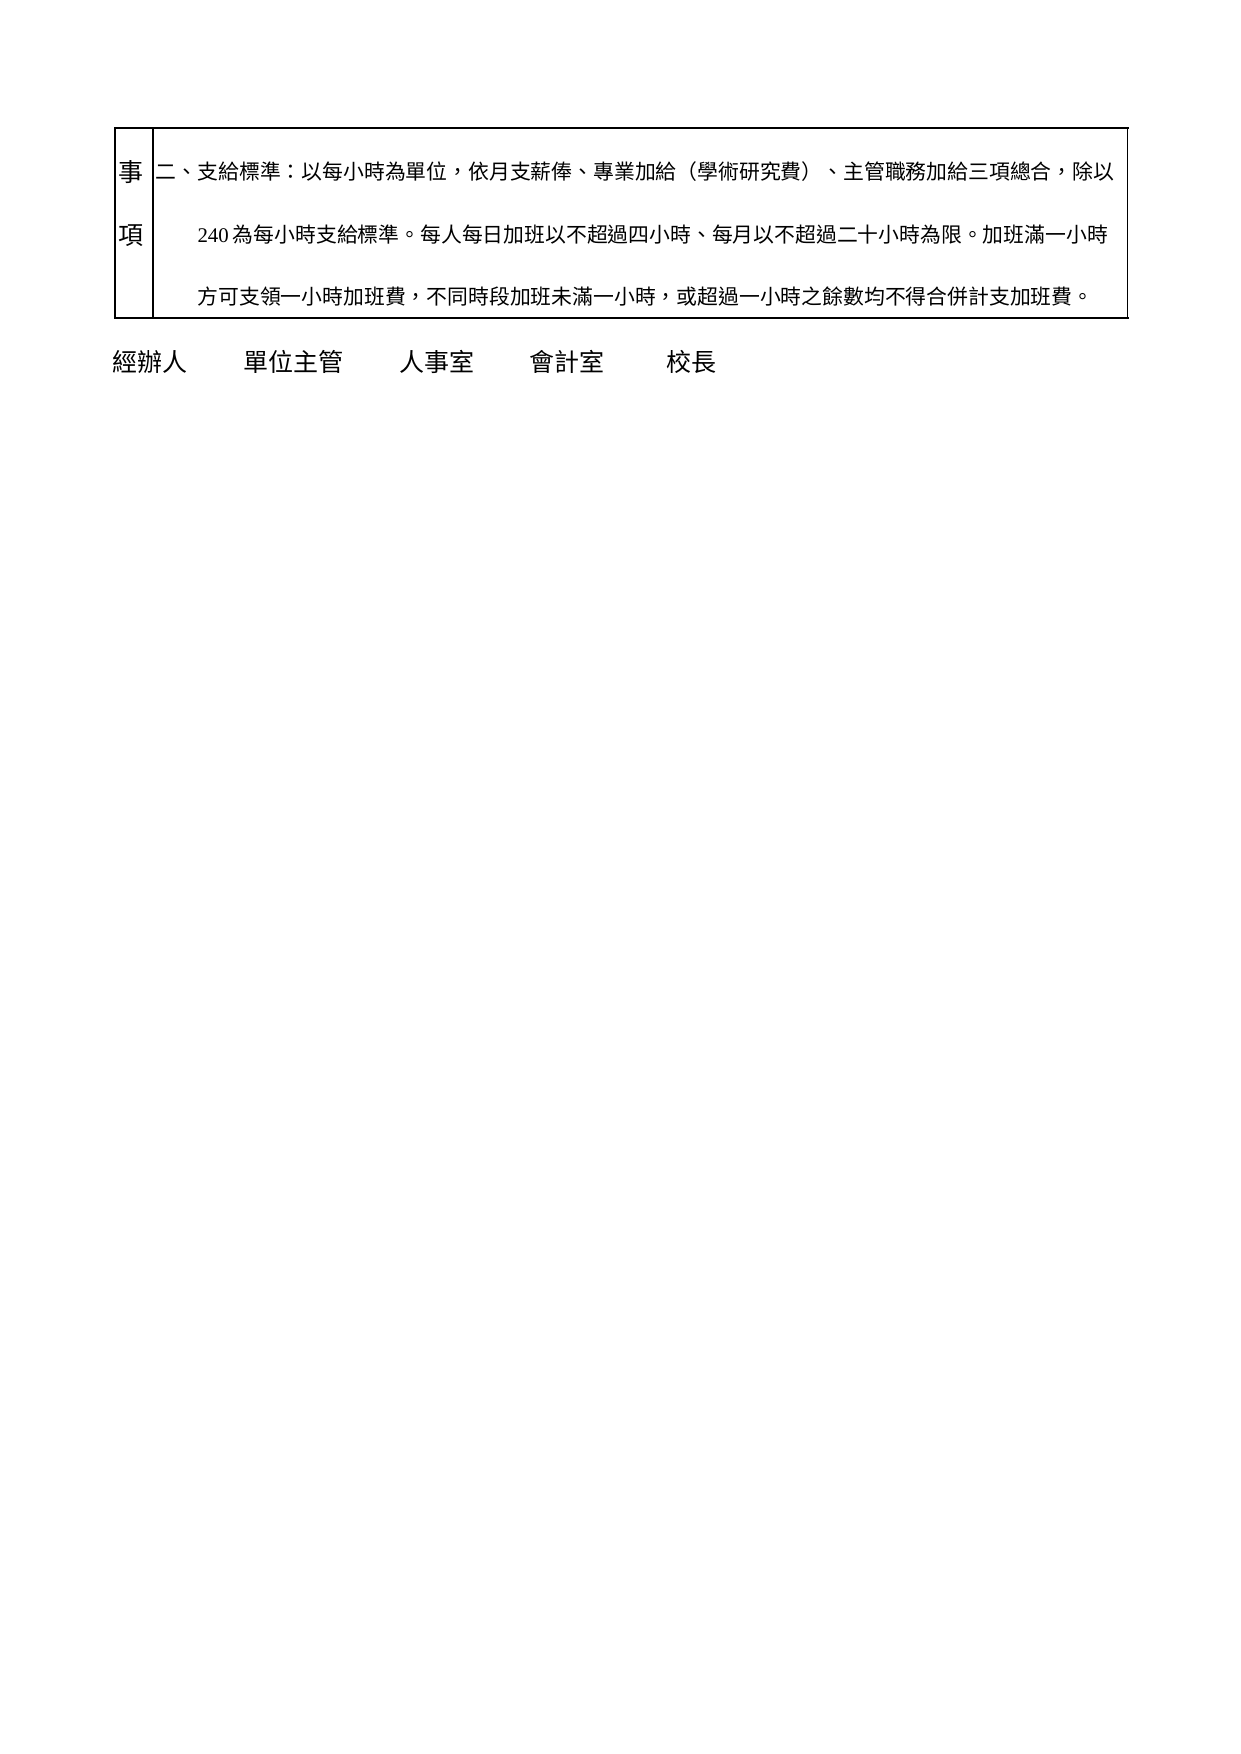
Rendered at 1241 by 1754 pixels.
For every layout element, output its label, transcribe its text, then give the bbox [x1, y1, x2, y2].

table_cell 二、支給標準：以每小時為單位，依月支薪俸、專業加給（學術研究費）、主管職務加給三項總合，除以 240為每小時支給標準。每人每日加班以不超過四小時、每月以不超過二十小時為限。加班滿一小時 方可支領一小時加班費，不同時段加班未滿一小時，或超過一小時之餘數均不得合併計支加班費。 [154, 129, 1127, 317]
text 經辦人 單位主管 人事室 會計室 校長 [112, 319, 1053, 381]
table_cell 事 項 [116, 129, 152, 317]
